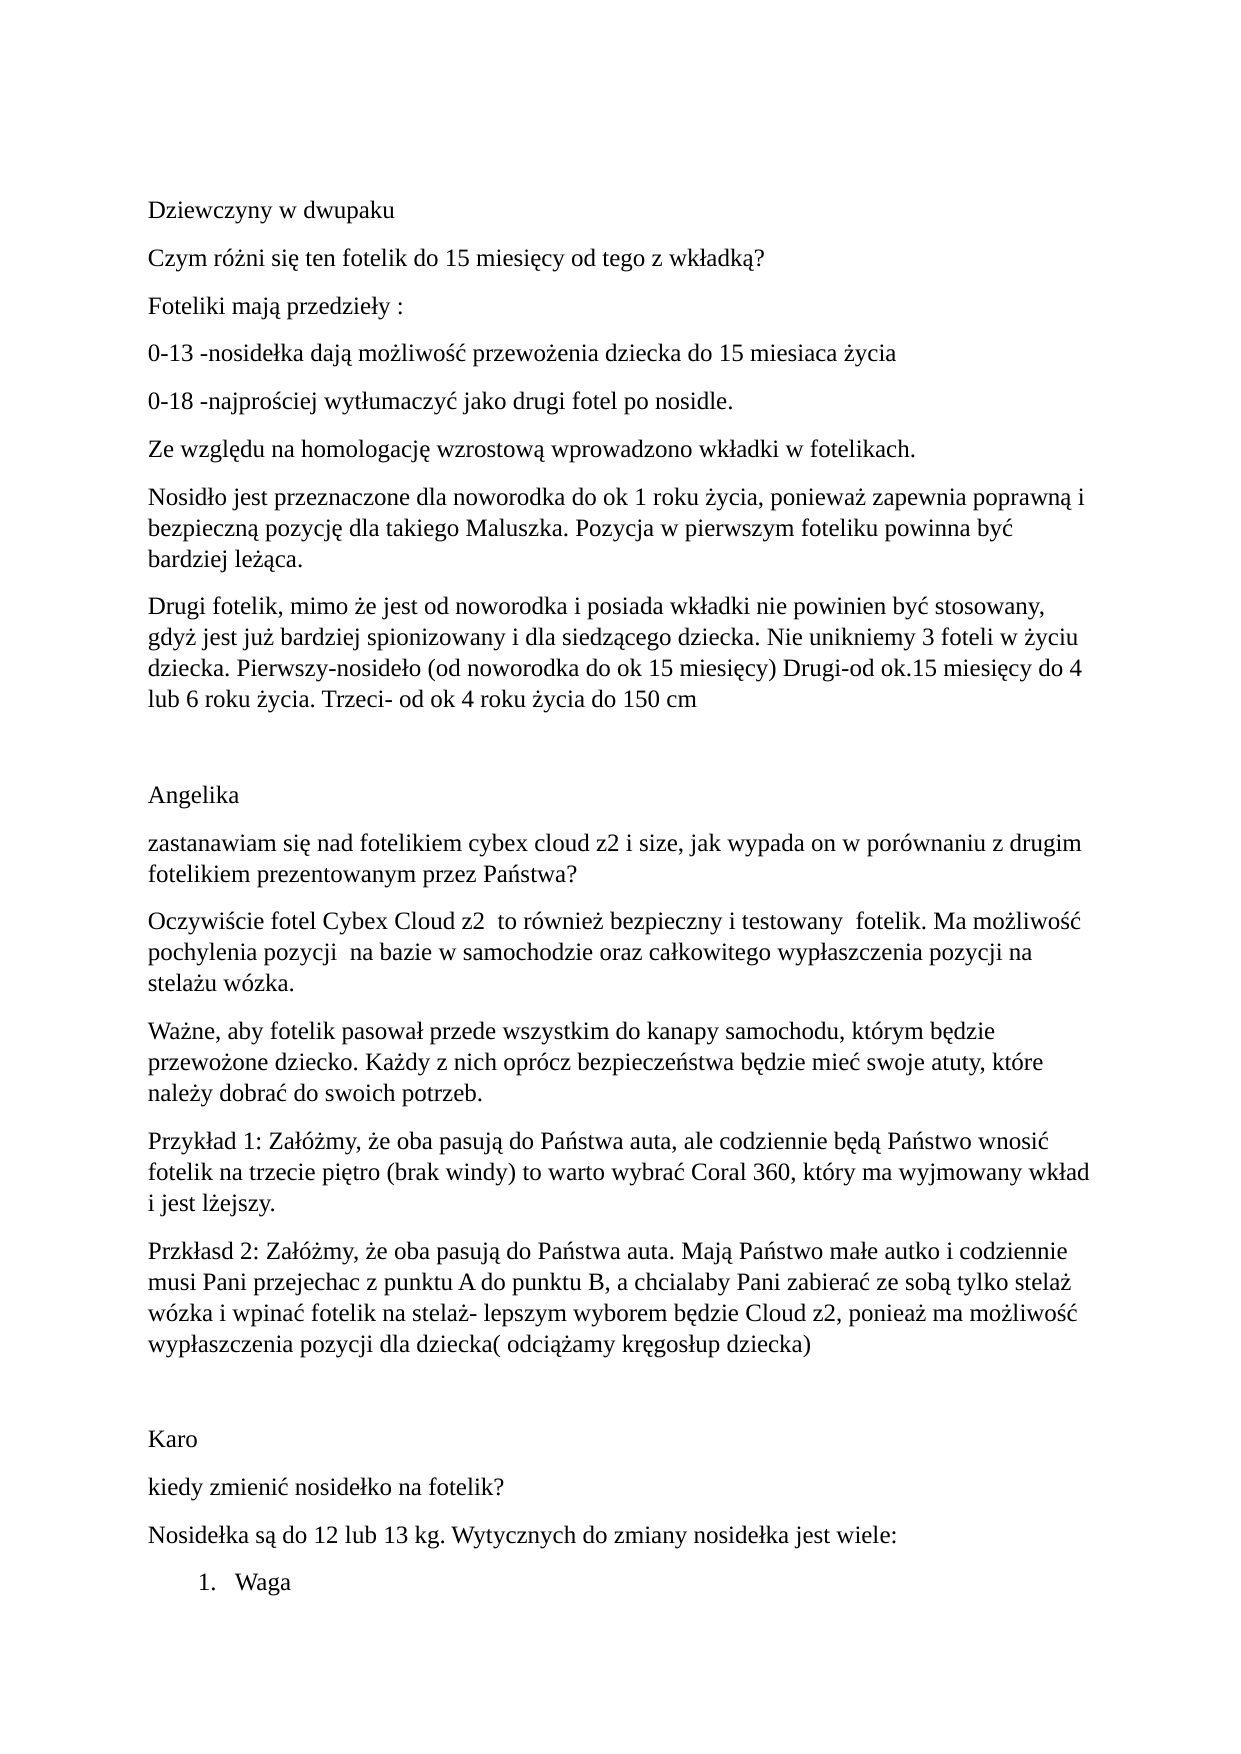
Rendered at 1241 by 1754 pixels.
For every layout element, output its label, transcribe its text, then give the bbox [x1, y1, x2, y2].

text Dziewczyny w dwupaku [148, 195, 1093, 224]
text zastanawiam się nad fotelikiem cybex cloud z2 i size, jak wypada on w porównaniu z drugim fotelikiem prezentowanym przez Państwa? [148, 828, 1093, 887]
text Ważne, aby fotelik pasował przede wszystkim do kanapy samochodu, którym będzie przewożone dziecko. Każdy z nich oprócz bezpieczeństwa będzie mieć swoje atuty, które należy dobrać do swoich potrzeb. [148, 1016, 1093, 1107]
text Nosidło jest przeznaczone dla noworodka do ok 1 roku życia, ponieważ zapewnia poprawną i bezpieczną pozycję dla takiego Maluszka. Pozycja w pierwszym foteliku powinna być bardziej leżąca. [148, 482, 1093, 572]
text Angelika [148, 780, 1093, 809]
text 0-18 -najprościej wytłumaczyć jako drugi fotel po nosidle. [148, 386, 1093, 415]
text Foteliki mają przedzieły : [148, 291, 1093, 319]
text Przykład 1: Załóżmy, że oba pasują do Państwa auta, ale codziennie będą Państwo wnosić fotelik na trzecie piętro (brak windy) to warto wybrać Coral 360, który ma wyjmowany wkład i jest lżejszy. [148, 1126, 1093, 1217]
text kiedy zmienić nosidełko na fotelik? [148, 1472, 1093, 1501]
text 1. Waga [148, 1567, 1093, 1596]
text Czym różni się ten fotelik do 15 miesięcy od tego z wkładką? [148, 243, 1093, 272]
text Przkłasd 2: Załóżmy, że oba pasują do Państwa auta. Mają Państwo małe autko i codziennie musi Pani przejechac z punktu A do punktu B, a chcialaby Pani zabierać ze sobą tylko stelaż wózka i wpinać fotelik na stelaż- lepszym wyborem będzie Cloud z2, ponieaż ma możliwość wypłaszczenia pozycji dla dziecka( odciążamy kręgosłup dziecka) [148, 1236, 1093, 1358]
text 0-13 -nosidełka dają możliwość przewożenia dziecka do 15 miesiaca życia [148, 338, 1093, 367]
text Karo [148, 1424, 1093, 1453]
text Oczywiście fotel Cybex Cloud z2 to również bezpieczny i testowany fotelik. Ma możliwość pochylenia pozycji na bazie w samochodzie oraz całkowitego wypłaszczenia pozycji na stelażu wózka. [148, 906, 1093, 997]
text Drugi fotelik, mimo że jest od noworodka i posiada wkładki nie powinien być stosowany, gdyż jest już bardziej spionizowany i dla siedzącego dziecka. Nie unikniemy 3 foteli w życiu dziecka. Pierwszy-nosideło (od noworodka do ok 15 miesięcy) Drugi-od ok.15 miesięcy do 4 lub 6 roku życia. Trzeci- od ok 4 roku życia do 150 cm [148, 591, 1093, 713]
text Ze względu na homologację wzrostową wprowadzono wkładki w fotelikach. [148, 434, 1093, 463]
text Nosidełka są do 12 lub 13 kg. Wytycznych do zmiany nosidełka jest wiele: [148, 1520, 1093, 1548]
